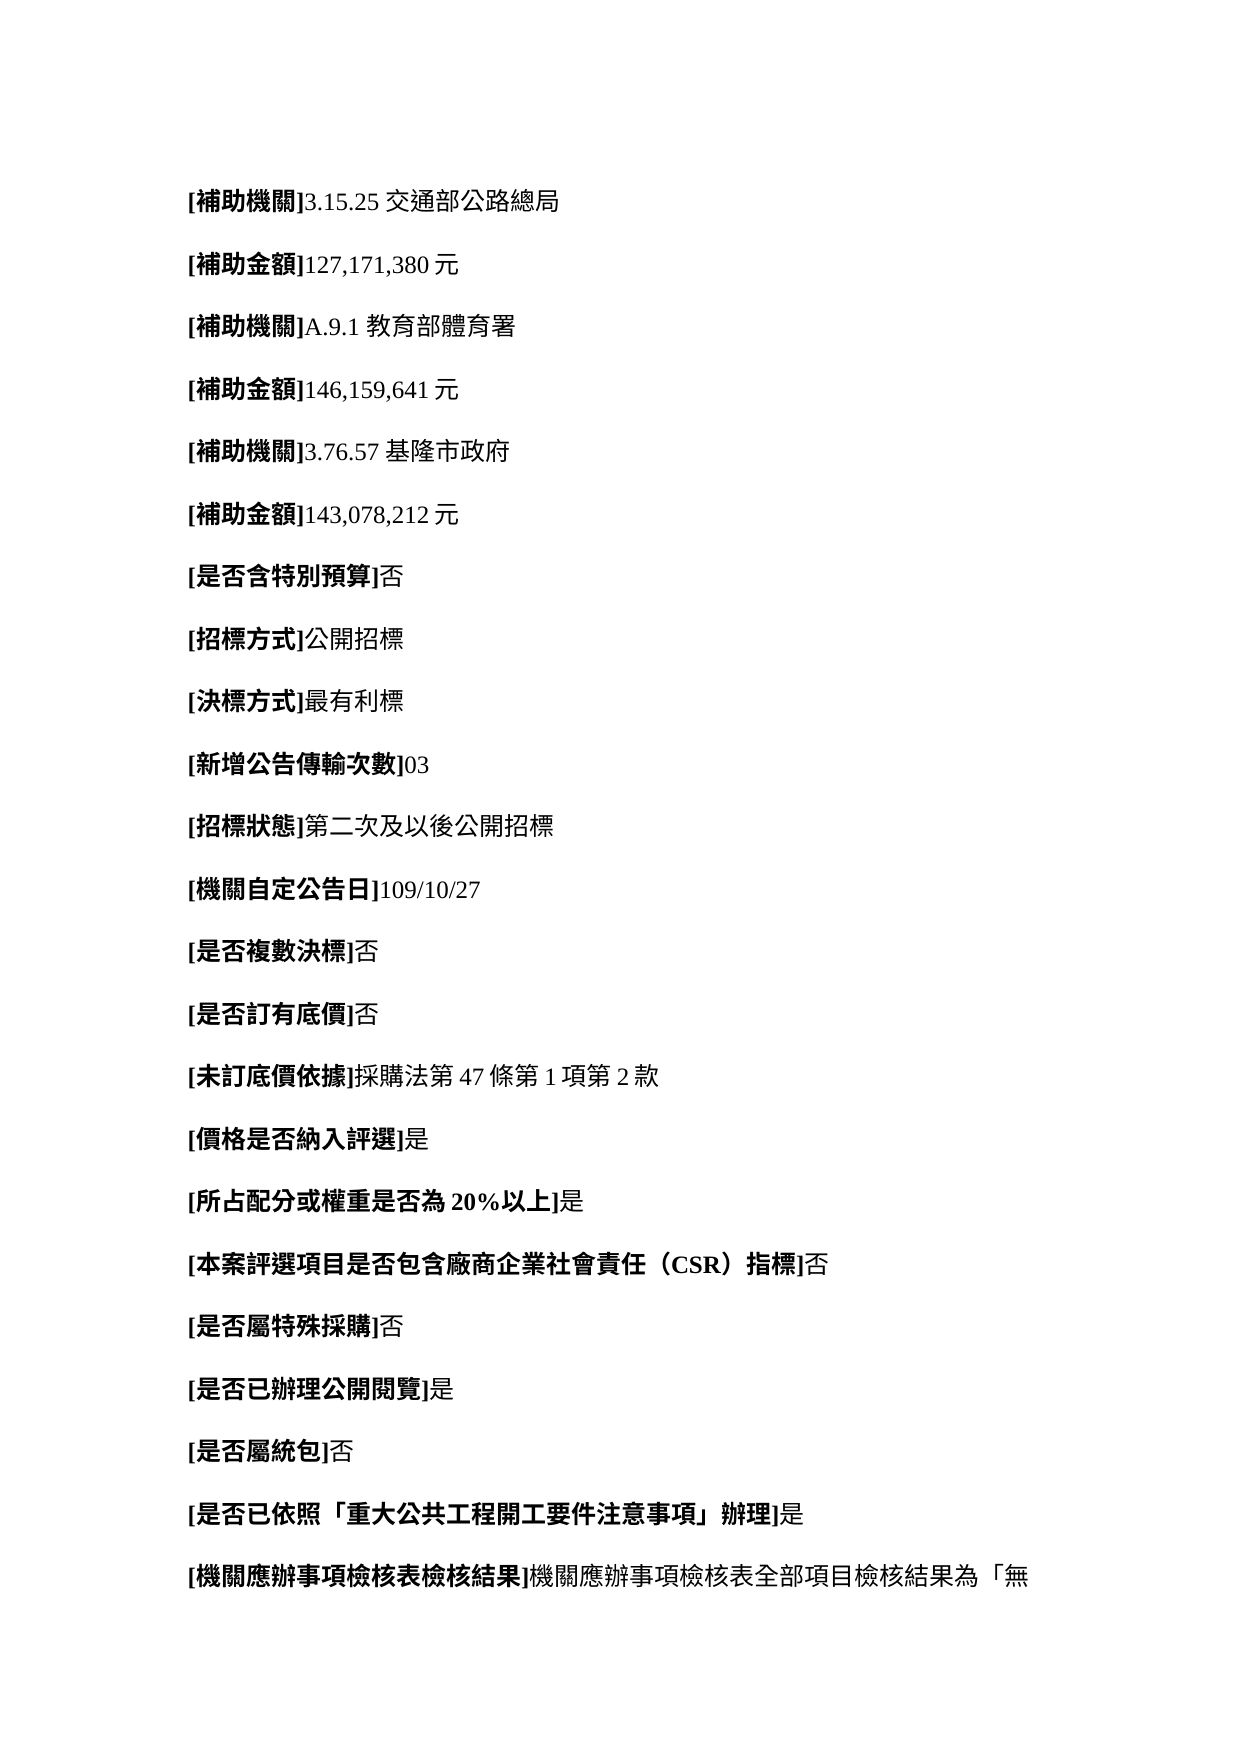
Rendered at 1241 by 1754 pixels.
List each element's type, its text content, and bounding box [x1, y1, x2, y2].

text [補助機關]3.15.25 交通部公路總局 [補助金額]127,171,380元 [補助機關]A.9.1 教育部體育署 [補助金額]146,159,641元 [補助機關]3.76.57 基隆市政府 [補助金額]143,078,212元 [是否含特別預算]否 [招標方式]公開招標 [決標方式]最有利標 [新增公告傳輸次數]03 [招標狀態]第二次及以後公開招標 [機關自定公告日]109/10/27 [是否複數決標]否 [是否訂有底價]否 [未訂底價依據]採購法第47條第1項第2款 [價格是否納入評選]是 [所占配分或權重是否為20%以上]是 [本案評選項目是否包含廠商企業社會責任（CSR）指標]否 [是否屬特殊採購]否 [是否已辦理公開閱覽]是 [是否屬統包]否 [是否已依照「重大公共工程開工要件注意事項」辦理]是 [機關應辦事項檢核表檢核結果]機關應辦事項檢核表全部項目檢核結果為「無 [187, 158, 1053, 1596]
